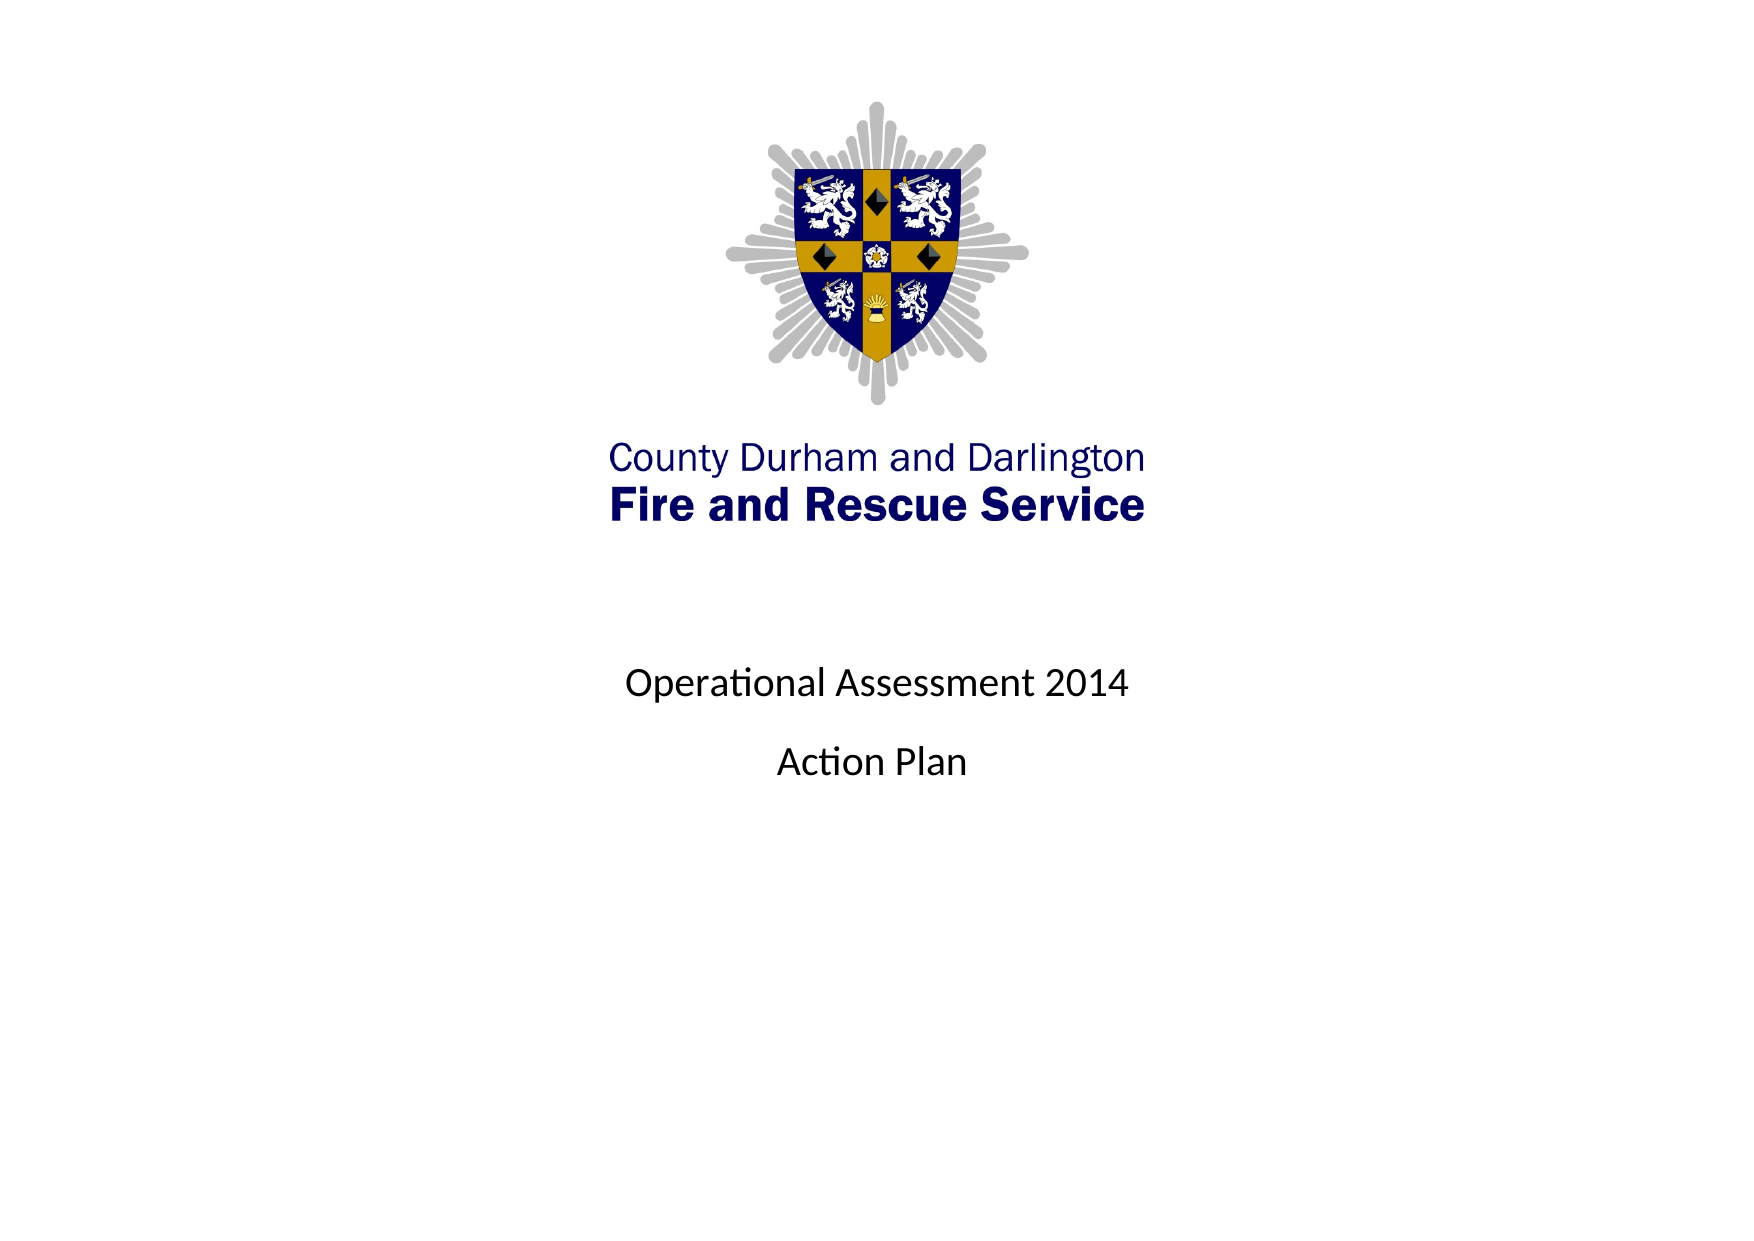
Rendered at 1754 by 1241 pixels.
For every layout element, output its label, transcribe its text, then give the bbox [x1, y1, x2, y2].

text Action Plan [75, 735, 1679, 786]
text Operational Assessment 2014 [75, 656, 1679, 707]
